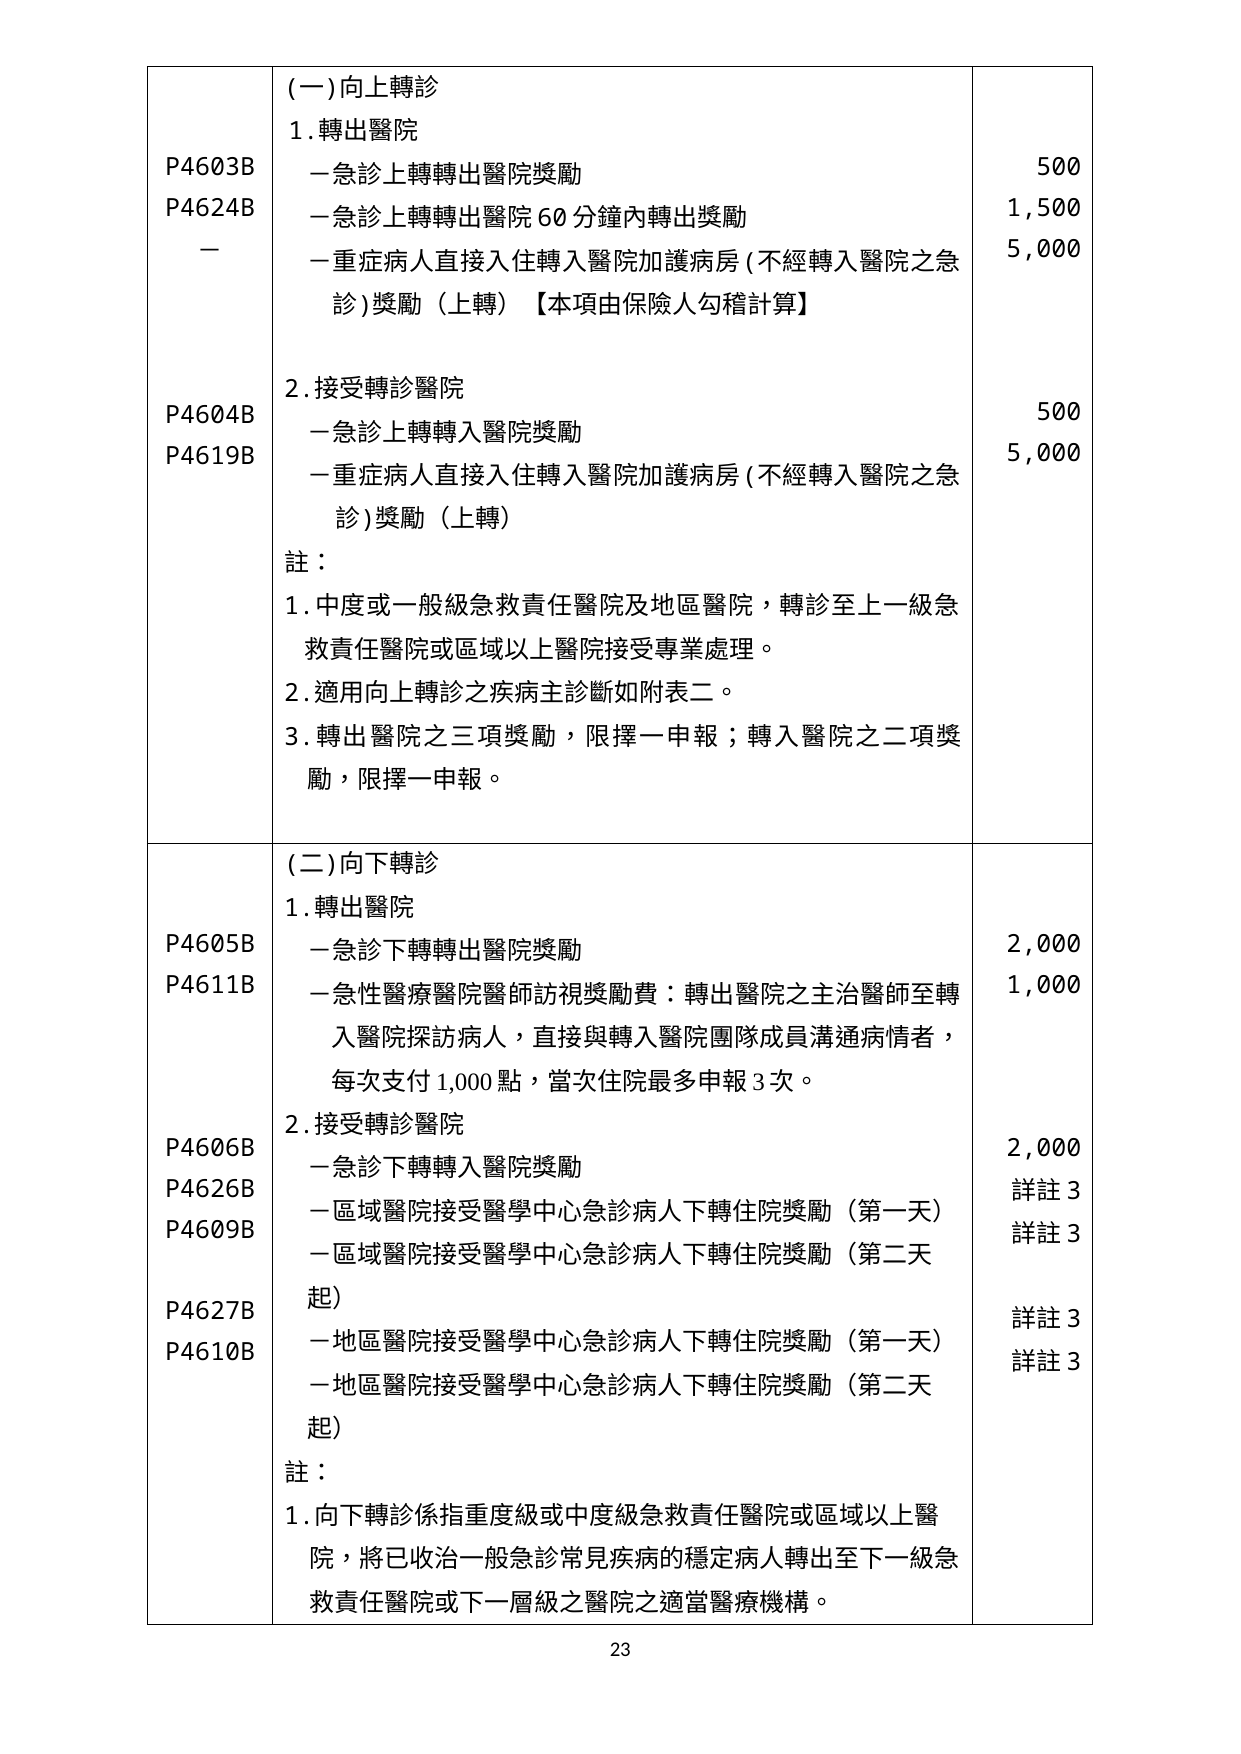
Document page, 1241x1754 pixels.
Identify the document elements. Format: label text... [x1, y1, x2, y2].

table_cell P4605B P4611B P4606B P4626B P4609B P4627B P4610B [148, 844, 272, 1624]
table_cell 2,000 1,000 2,000 詳註3 詳註3 詳註3 詳註3 [973, 844, 1092, 1624]
table_cell 500 1,500 5,000 500 5,000 [973, 67, 1092, 843]
table_cell P4603B P4624B － P4604B P4619B [148, 67, 272, 843]
table_cell (一)向上轉診 1.轉出醫院 －急診上轉轉出醫院獎勵 －急診上轉轉出醫院60分鐘內轉出獎勵 －重症病人直接入住轉入醫院加護病房(不經轉入醫院之急診)獎勵（上轉）【本項由保險人勾稽計算】 2.接受轉診醫院 －急診上轉轉入醫院獎勵 －重症病人直接入住轉入醫院加護病房(不經轉入醫院之急診)獎勵（上轉） 註： 1.中度或一般級急救責任醫院及地區醫院，轉診至上一級急救責任醫院或區域以上醫院接受專業處理。 2.適用向上轉診之疾病主診斷如附表二。 3.轉出醫院之三項獎勵，限擇一申報；轉入醫院之二項獎勵，限擇一申報。 [273, 67, 972, 843]
table_cell (二)向下轉診 1.轉出醫院 －急診下轉轉出醫院獎勵 －急性醫療醫院醫師訪視獎勵費：轉出醫院之主治醫師至轉入醫院探訪病人，直接與轉入醫院團隊成員溝通病情者，每次支付1,000點，當次住院最多申報3次。 2.接受轉診醫院 －急診下轉轉入醫院獎勵 －區域醫院接受醫學中心急診病人下轉住院獎勵（第一天） －區域醫院接受醫學中心急診病人下轉住院獎勵（第二天起） －地區醫院接受醫學中心急診病人下轉住院獎勵（第一天） －地區醫院接受醫學中心急診病人下轉住院獎勵（第二天起） 註： 1.向下轉診係指重度級或中度級急救責任醫院或區域以上醫院，將已收治一般急診常見疾病的穩定病人轉出至下一級急救責任醫院或下一層級之醫院之適當醫療機構。 [273, 844, 972, 1624]
